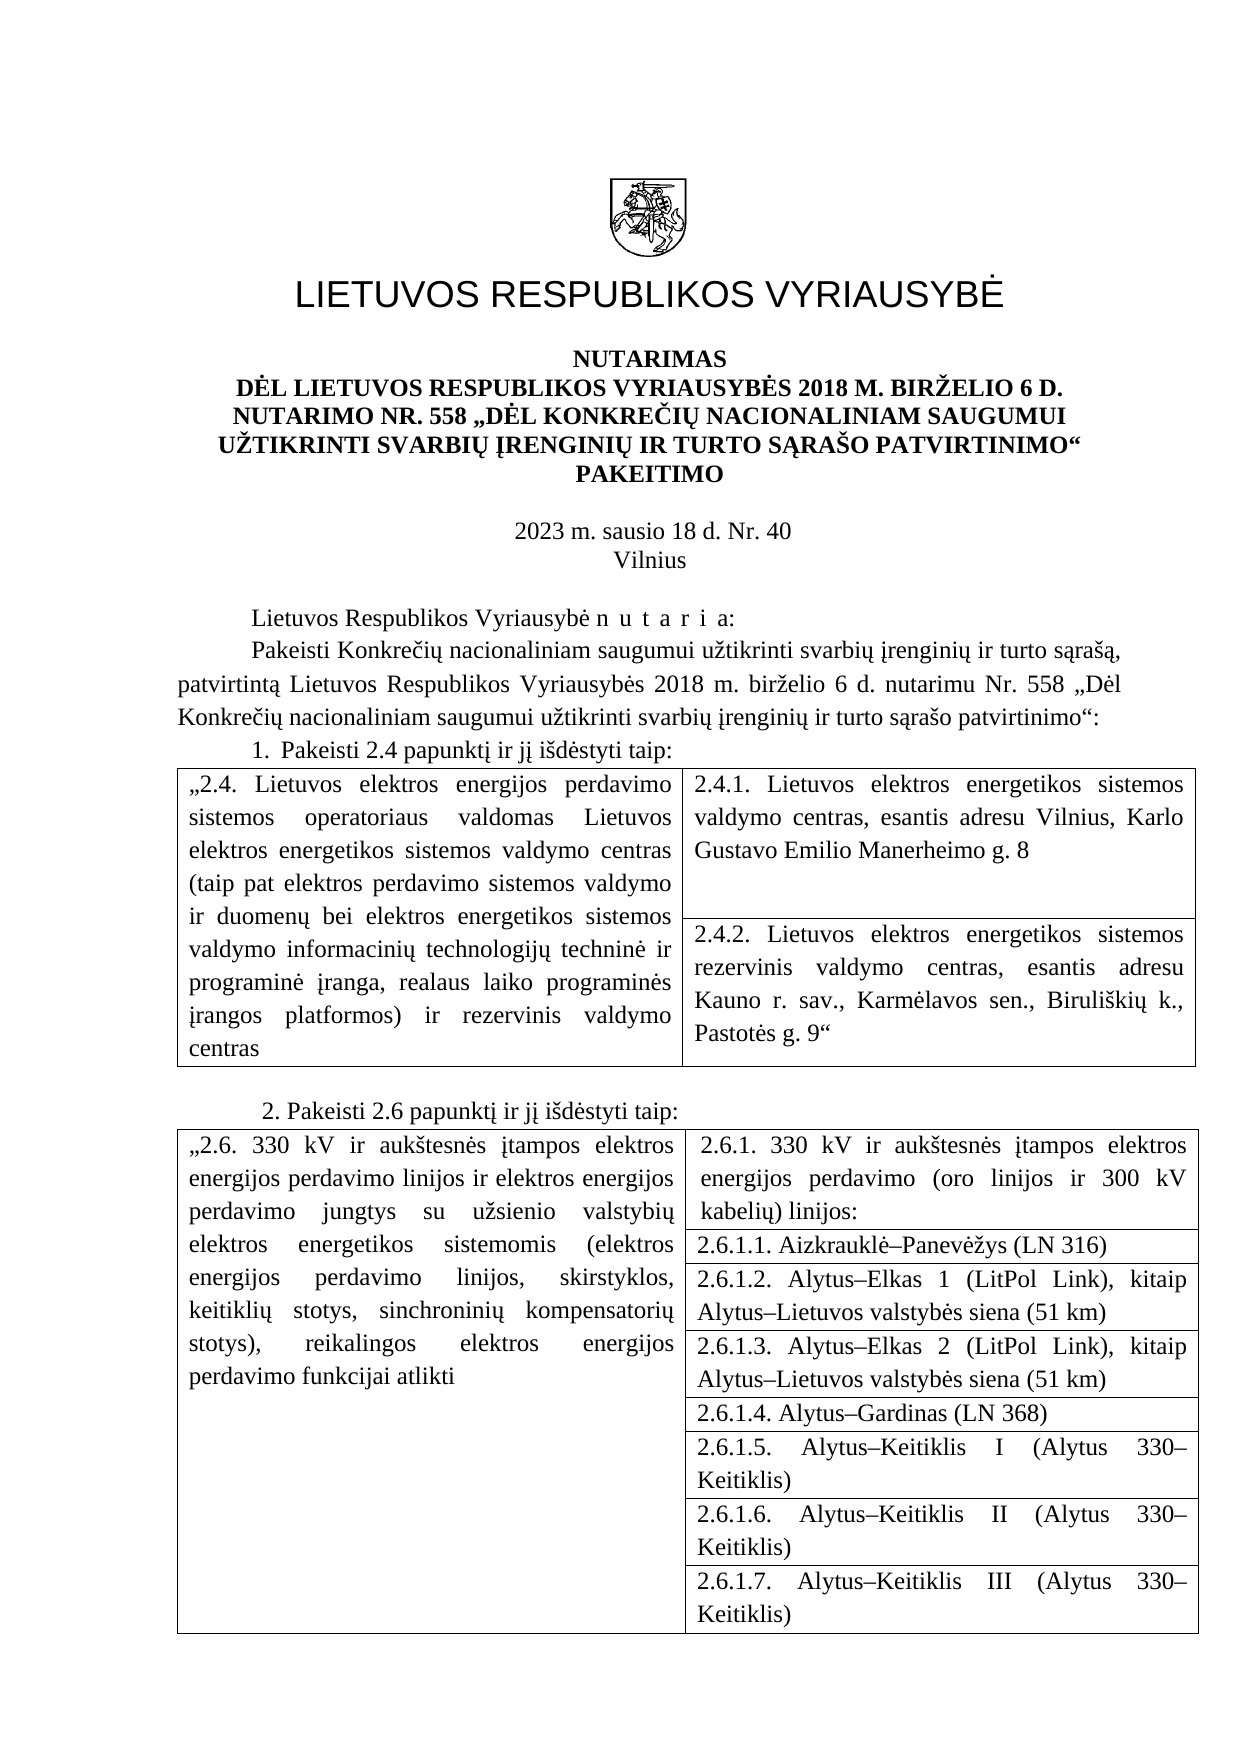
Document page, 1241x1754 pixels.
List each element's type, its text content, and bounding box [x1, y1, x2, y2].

text Pakeisti Konkrečių nacionaliniam saugumui užtikrinti svarbių įrenginių ir turto sąrašą, patvirtintą Lietuvos Respublikos Vyriausybės 2018 m. birželio 6 d. nutarimu Nr. 558 „Dėl Konkrečių nacionaliniam saugumui užtikrinti svarbių įrenginių ir turto sąrašo patvirtinimo“: [177, 636, 1122, 730]
table_header „2.6. 330 kV ir aukštesnės įtampos elektros energijos perdavimo linijos ir elektros energijos perdavimo jungtys su užsienio valstybių elektros energetikos sistemomis (elektros energijos perdavimo linijos, skirstyklos, keitiklių stotys, sinchroninių kompensatorių stotys), reikalingos elektros energijos perdavimo funkcijai atlikti [178, 1130, 685, 1632]
table_cell 2.6.1.4. Alytus–Gardinas (LN 368) [686, 1398, 1198, 1431]
table_cell 2.6.1.1. Aizkrauklė–Panevėžys (LN 316) [686, 1230, 1198, 1263]
table_cell 2.4.2. Lietuvos elektros energetikos sistemos rezervinis valdymo centras, esantis adresu Kauno r. sav., Karmėlavos sen., Biruliškių k., Pastotės g. 9“ [683, 919, 1195, 1066]
text Lietuvos Respublikos Vyriausybė [177, 272, 1122, 315]
table_header 2.4.1. Lietuvos elektros energetikos sistemos valdymo centras, esantis adresu Vilnius, Karlo Gustavo Emilio Manerheimo g. 8 [683, 769, 1195, 918]
text 2. Pakeisti 2.6 papunktį ir jį išdėstyti taip: [177, 1096, 1122, 1124]
text 1. Pakeisti 2.4 papunktį ir jį išdėstyti taip: [251, 735, 1122, 763]
table_cell 2.6.1.2. Alytus–Elkas 1 (LitPol Link), kitaip Alytus–Lietuvos valstybės siena (51 km) [686, 1264, 1198, 1330]
table_cell 2.6.1.7. Alytus–Keitiklis III (Alytus 330–Keitiklis) [686, 1566, 1198, 1632]
table_cell 2.6.1.6. Alytus–Keitiklis II (Alytus 330–Keitiklis) [686, 1499, 1198, 1565]
text 2023 m. sausio 18 d. Nr. 40 [177, 516, 1122, 545]
table_header 2.6.1. 330 kV ir aukštesnės įtampos elektros energijos perdavimo (oro linijos ir 300 kV kabelių) linijos: [686, 1130, 1198, 1229]
text nutarimas [177, 344, 1122, 373]
table_header „2.4. Lietuvos elektros energijos perdavimo sistemos operatoriaus valdomas Lietuvos elektros energetikos sistemos valdymo centras (taip pat elektros perdavimo sistemos valdymo ir duomenų bei elektros energetikos sistemos valdymo informacinių technologijų techninė ir programinė įranga, realaus laiko programinės įrangos platformos) ir rezervinis valdymo centras [178, 769, 682, 1066]
text Lietuvos Respublikos Vyriausybė nutaria: [177, 603, 1122, 631]
table_cell 2.6.1.3. Alytus–Elkas 2 (LitPol Link), kitaip Alytus–Lietuvos valstybės siena (51 km) [686, 1331, 1198, 1397]
text DĖL LIETUVOS RESPUBLIKOS VYRIAUSYBĖS 2018 M. BIRŽELIO 6 D. NUTARIMO NR. 558 „DĖL KONKREČIŲ NACIONALINIAM SAUGUMUI UŽTIKRINTI SVARBIŲ ĮRENGINIŲ IR TURTO SĄRAŠO PATVIRTINIMO“ PAKEITIMO [177, 373, 1122, 488]
text Vilnius [177, 545, 1122, 574]
table_cell 2.6.1.5. Alytus–Keitiklis I (Alytus 330–Keitiklis) [686, 1432, 1198, 1498]
